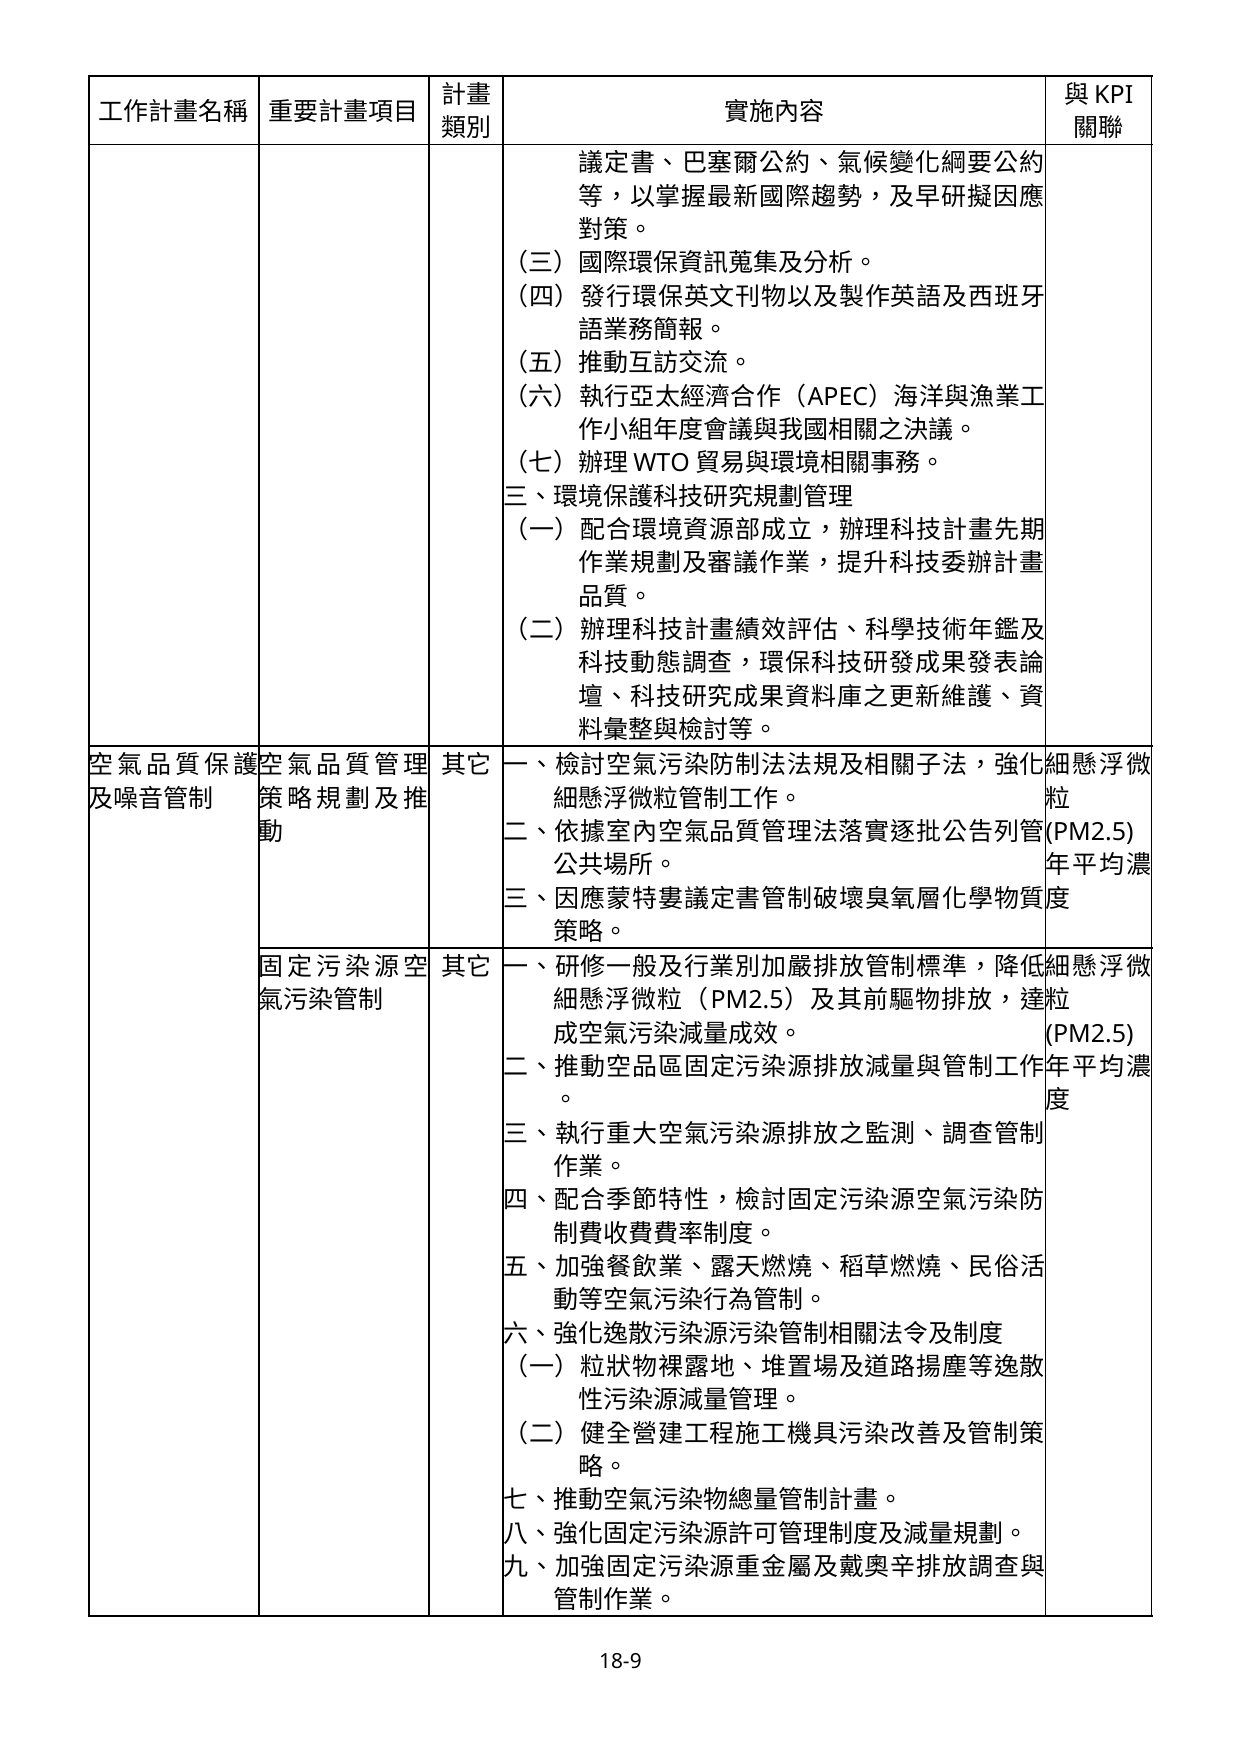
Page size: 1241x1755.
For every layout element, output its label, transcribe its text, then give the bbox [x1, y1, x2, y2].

table_cell [90, 145, 258, 745]
table_header 與KPI 關聯 [1046, 77, 1151, 143]
table_header 重要計畫項目 [260, 77, 428, 143]
table_header 工作計畫名稱 [90, 77, 258, 143]
table_cell 一、研修一般及行業別加嚴排放管制標準，降低細懸浮微粒（PM2.5）及其前驅物排放，達成空氣污染減量成效。 二、推動空品區固定污染源排放減量與管制工作。 三、執行重大空氣污染源排放之監測、調查管制作業。 四、配合季節特性，檢討固定污染源空氣污染防制費收費費率制度。 五、加強餐飲業、露天燃燒、稻草燃燒、民俗活動等空氣污染行為管制。 六、強化逸散污染源污染管制相關法令及制度 （一）粒狀物裸露地、堆置場及道路揚塵等逸散性污染源減量管理。 （二）健全營建工程施工機具污染改善及管制策略。 七、推動空氣污染物總量管制計畫。 八、強化固定污染源許可管理制度及減量規劃。 九、加強固定污染源重金屬及戴奧辛排放調查與管制作業。 [504, 949, 1045, 1615]
table_cell 細懸浮微粒(PM2.5)年平均濃度 [1046, 949, 1151, 1615]
table_cell [1046, 145, 1151, 745]
table_cell 議定書、巴塞爾公約、氣候變化綱要公約等，以掌握最新國際趨勢，及早研擬因應對策。 （三）國際環保資訊蒐集及分析。 （四）發行環保英文刊物以及製作英語及西班牙語業務簡報。 （五）推動互訪交流。 （六）執行亞太經濟合作（APEC）海洋與漁業工作小組年度會議與我國相關之決議。 （七）辦理WTO貿易與環境相關事務。 三、環境保護科技研究規劃管理 （一）配合環境資源部成立，辦理科技計畫先期作業規劃及審議作業，提升科技委辦計畫品質。 （二）辦理科技計畫績效評估、科學技術年鑑及科技動態調查，環保科技研發成果發表論壇、科技研究成果資料庫之更新維護、資料彙整與檢討等。 [504, 145, 1045, 745]
table_cell 一、檢討空氣污染防制法法規及相關子法，強化細懸浮微粒管制工作。 二、依據室內空氣品質管理法落實逐批公告列管公共場所。 三、因應蒙特婁議定書管制破壞臭氧層化學物質策略。 [504, 747, 1045, 947]
table_cell [430, 145, 502, 745]
table_cell 空氣品質管理策略規劃及推動 [260, 747, 428, 947]
table_cell [260, 145, 428, 745]
table_header 計畫類別 [430, 77, 502, 143]
table_cell 其它 [430, 747, 502, 947]
table_cell 空氣品質保護及噪音管制 [90, 747, 258, 1615]
table_cell 細懸浮微粒(PM2.5)年平均濃度 [1046, 747, 1151, 947]
table_cell 固定污染源空氣污染管制 [260, 949, 428, 1615]
table_cell 其它 [430, 949, 502, 1615]
table_header 實施內容 [504, 77, 1045, 143]
